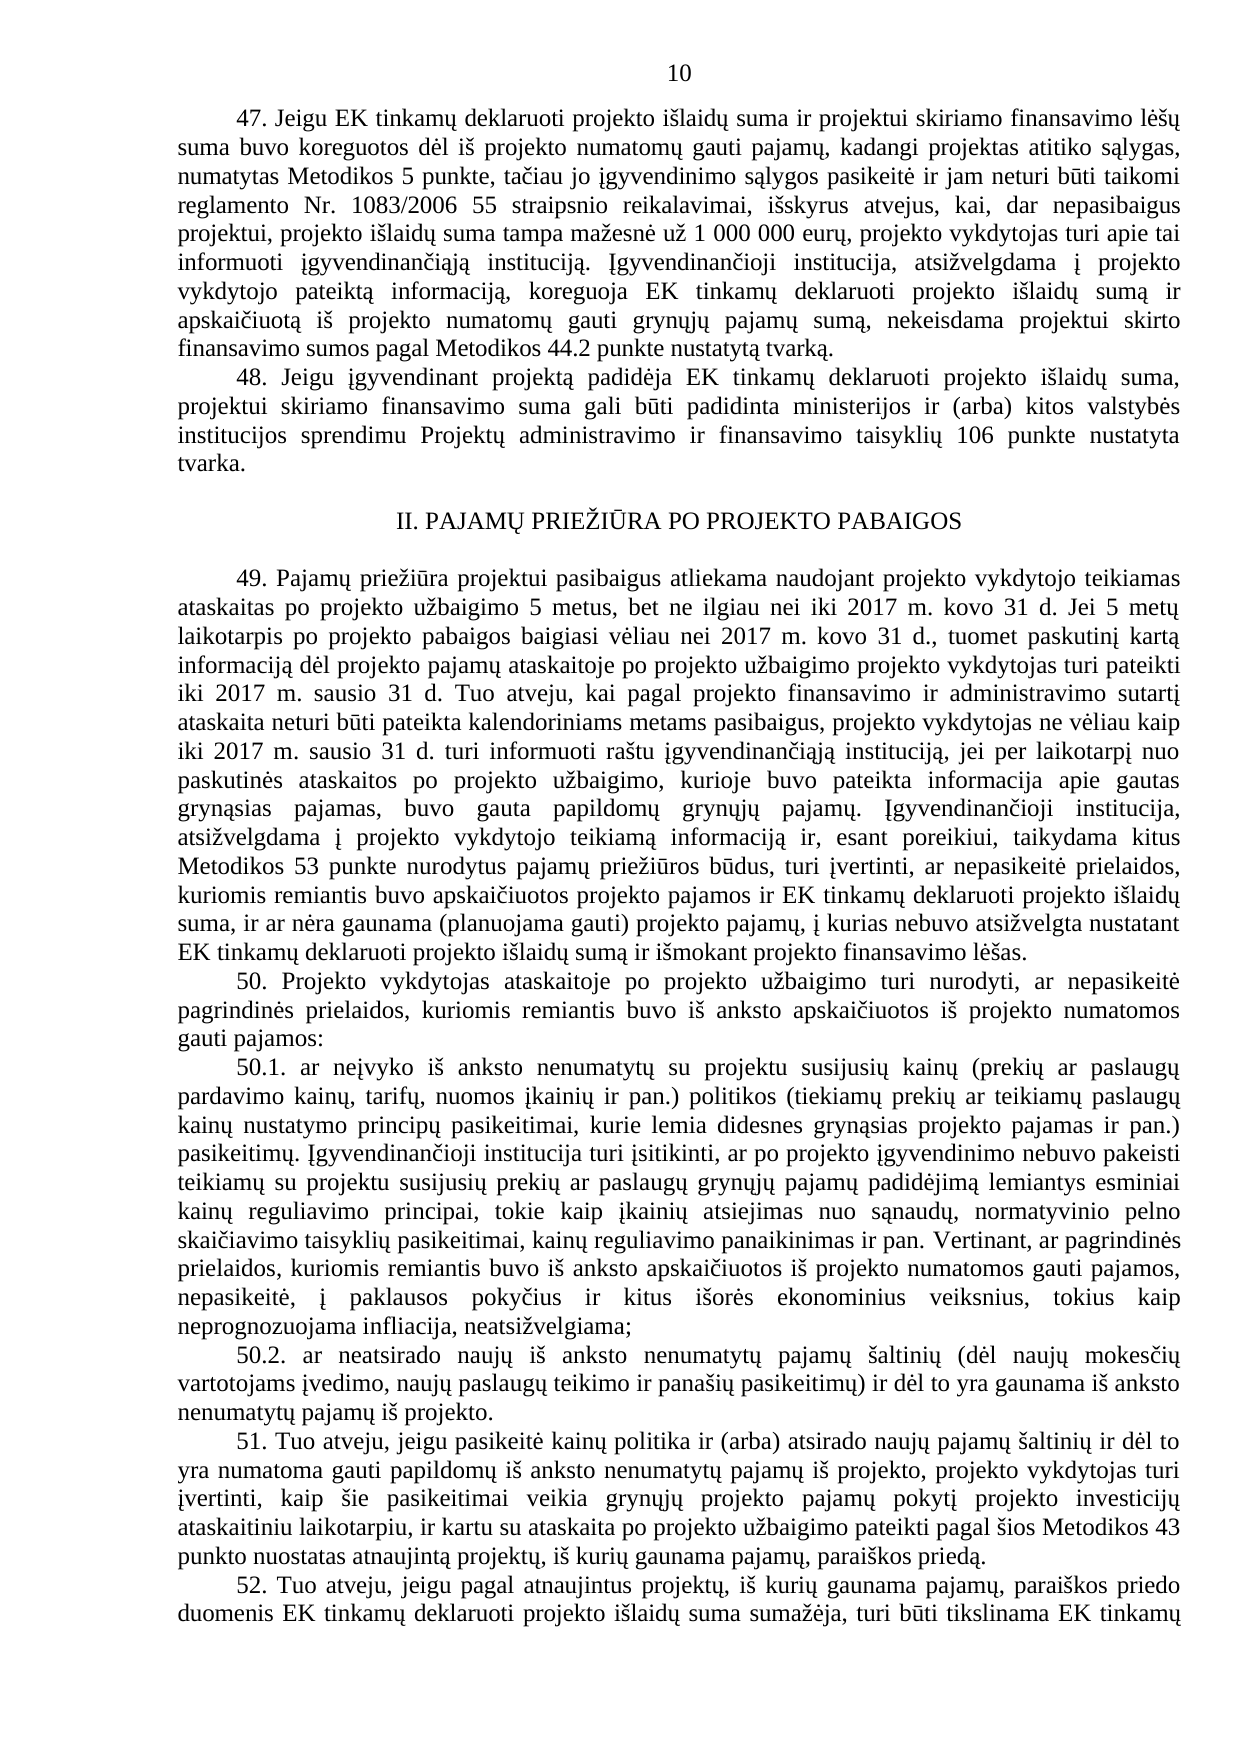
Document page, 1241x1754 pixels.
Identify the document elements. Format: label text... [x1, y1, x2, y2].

text 47. Jeigu EK tinkamų deklaruoti projekto išlaidų suma ir projektui skiriamo finansavimo lėšų suma buvo koreguotos dėl iš projekto numatomų gauti pajamų, kadangi projektas atitiko sąlygas, numatytas Metodikos 5 punkte, tačiau jo įgyvendinimo sąlygos pasikeitė ir jam neturi būti taikomi reglamento Nr. 1083/2006 55 straipsnio reikalavimai, išskyrus atvejus, kai, dar nepasibaigus projektui, projekto išlaidų suma tampa mažesnė už 1 000 000 eurų, projekto vykdytojas turi apie tai informuoti įgyvendinančiąją instituciją. Įgyvendinančioji institucija, atsižvelgdama į projekto vykdytojo pateiktą informaciją, koreguoja EK tinkamų deklaruoti projekto išlaidų sumą ir apskaičiuotą iš projekto numatomų gauti grynųjų pajamų sumą, nekeisdama projektui skirto finansavimo sumos pagal Metodikos 44.2 punkte nustatytą tvarką. [177, 103, 1181, 362]
text 50. Projekto vykdytojas ataskaitoje po projekto užbaigimo turi nurodyti, ar nepasikeitė pagrindinės prielaidos, kuriomis remiantis buvo iš anksto apskaičiuotos iš projekto numatomos gauti pajamos: [177, 966, 1181, 1052]
text 52. Tuo atveju, jeigu pagal atnaujintus projektų, iš kurių gaunama pajamų, paraiškos priedo duomenis EK tinkamų deklaruoti projekto išlaidų suma sumažėja, turi būti tikslinama EK tinkamų [177, 1570, 1181, 1627]
text 50.1. ar neįvyko iš anksto nenumatytų su projektu susijusių kainų (prekių ar paslaugų pardavimo kainų, tarifų, nuomos įkainių ir pan.) politikos (tiekiamų prekių ar teikiamų paslaugų kainų nustatymo principų pasikeitimai, kurie lemia didesnes grynąsias projekto pajamas ir pan.) pasikeitimų. Įgyvendinančioji institucija turi įsitikinti, ar po projekto įgyvendinimo nebuvo pakeisti teikiamų su projektu susijusių prekių ar paslaugų grynųjų pajamų padidėjimą lemiantys esminiai kainų reguliavimo principai, tokie kaip įkainių atsiejimas nuo sąnaudų, normatyvinio pelno skaičiavimo taisyklių pasikeitimai, kainų reguliavimo panaikinimas ir pan. Vertinant, ar pagrindinės prielaidos, kuriomis remiantis buvo iš anksto apskaičiuotos iš projekto numatomos gauti pajamos, nepasikeitė, į paklausos pokyčius ir kitus išorės ekonominius veiksnius, tokius kaip neprognozuojama infliacija, neatsižvelgiama; [177, 1052, 1181, 1340]
text 49. Pajamų priežiūra projektui pasibaigus atliekama naudojant projekto vykdytojo teikiamas ataskaitas po projekto užbaigimo 5 metus, bet ne ilgiau nei iki 2017 m. kovo 31 d. Jei 5 metų laikotarpis po projekto pabaigos baigiasi vėliau nei 2017 m. kovo 31 d., tuomet paskutinį kartą informaciją dėl projekto pajamų ataskaitoje po projekto užbaigimo projekto vykdytojas turi pateikti iki 2017 m. sausio 31 d. Tuo atveju, kai pagal projekto finansavimo ir administravimo sutartį ataskaita neturi būti pateikta kalendoriniams metams pasibaigus, projekto vykdytojas ne vėliau kaip iki 2017 m. sausio 31 d. turi informuoti raštu įgyvendinančiąją instituciją, jei per laikotarpį nuo paskutinės ataskaitos po projekto užbaigimo, kurioje buvo pateikta informacija apie gautas grynąsias pajamas, buvo gauta papildomų grynųjų pajamų. Įgyvendinančioji institucija, atsižvelgdama į projekto vykdytojo teikiamą informaciją ir, esant poreikiui, taikydama kitus Metodikos 53 punkte nurodytus pajamų priežiūros būdus, turi įvertinti, ar nepasikeitė prielaidos, kuriomis remiantis buvo apskaičiuotos projekto pajamos ir EK tinkamų deklaruoti projekto išlaidų suma, ir ar nėra gaunama (planuojama gauti) projekto pajamų, į kurias nebuvo atsižvelgta nustatant EK tinkamų deklaruoti projekto išlaidų sumą ir išmokant projekto finansavimo lėšas. [177, 563, 1181, 966]
text 51. Tuo atveju, jeigu pasikeitė kainų politika ir (arba) atsirado naujų pajamų šaltinių ir dėl to yra numatoma gauti papildomų iš anksto nenumatytų pajamų iš projekto, projekto vykdytojas turi įvertinti, kaip šie pasikeitimai veikia grynųjų projekto pajamų pokytį projekto investicijų ataskaitiniu laikotarpiu, ir kartu su ataskaita po projekto užbaigimo pateikti pagal šios Metodikos 43 punkto nuostatas atnaujintą projektų, iš kurių gaunama pajamų, paraiškos priedą. [177, 1426, 1181, 1570]
text 48. Jeigu įgyvendinant projektą padidėja EK tinkamų deklaruoti projekto išlaidų suma, projektui skiriamo finansavimo suma gali būti padidinta ministerijos ir (arba) kitos valstybės institucijos sprendimu Projektų administravimo ir finansavimo taisyklių 106 punkte nustatyta tvarka. [177, 362, 1181, 477]
text II. pajamų priežiūra po projekto pabaigos [177, 506, 1181, 535]
text 50.2. ar neatsirado naujų iš anksto nenumatytų pajamų šaltinių (dėl naujų mokesčių vartotojams įvedimo, naujų paslaugų teikimo ir panašių pasikeitimų) ir dėl to yra gaunama iš anksto nenumatytų pajamų iš projekto. [177, 1340, 1181, 1426]
